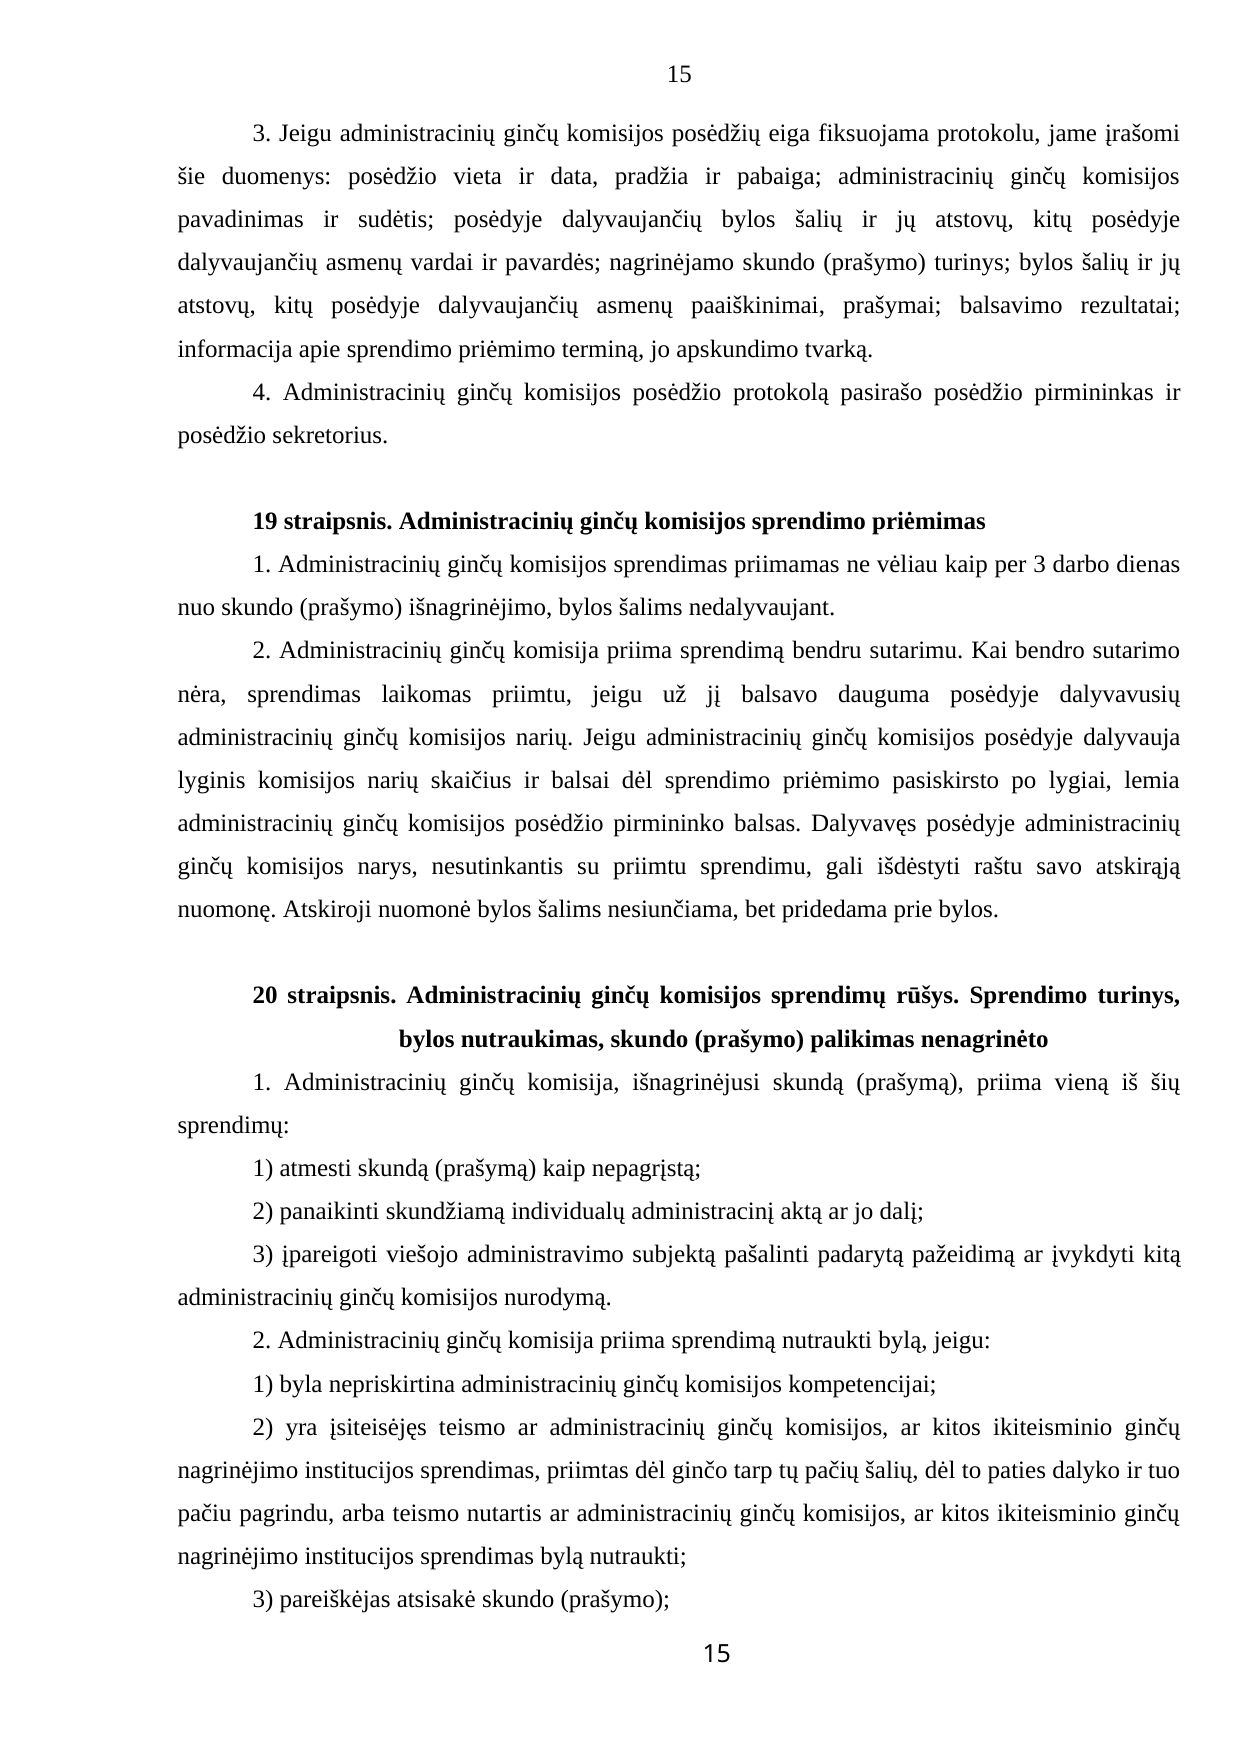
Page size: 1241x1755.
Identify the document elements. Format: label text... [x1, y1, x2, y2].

text 3. Jeigu administracinių ginčų komisijos posėdžių eiga fiksuojama protokolu, jame įrašomi šie duomenys: posėdžio vieta ir data, pradžia ir pabaiga; administracinių ginčų komisijos pavadinimas ir sudėtis; posėdyje dalyvaujančių bylos šalių ir jų atstovų, kitų posėdyje dalyvaujančių asmenų vardai ir pavardės; nagrinėjamo skundo (prašymo) turinys; bylos šalių ir jų atstovų, kitų posėdyje dalyvaujančių asmenų paaiškinimai, prašymai; balsavimo rezultatai; informacija apie sprendimo priėmimo terminą, jo apskundimo tvarką. [177, 118, 1181, 362]
text 2) panaikinti skundžiamą individualų administracinį aktą ar jo dalį; [177, 1196, 1181, 1225]
text 1) atmesti skundą (prašymą) kaip nepagrįstą; [177, 1153, 1181, 1182]
text 4. Administracinių ginčų komisijos posėdžio protokolą pasirašo posėdžio pirmininkas ir posėdžio sekretorius. [177, 377, 1181, 449]
text 1) byla nepriskirtina administracinių ginčų komisijos kompetencijai; [177, 1369, 1181, 1397]
text 3) pareiškėjas atsisakė skundo (prašymo); [177, 1584, 1181, 1613]
text 1. Administracinių ginčų komisijos sprendimas priimamas ne vėliau kaip per 3 darbo dienas nuo skundo (prašymo) išnagrinėjimo, bylos šalims nedalyvaujant. [177, 549, 1181, 621]
text 3) įpareigoti viešojo administravimo subjektą pašalinti padarytą pažeidimą ar įvykdyti kitą administracinių ginčų komisijos nurodymą. [177, 1239, 1181, 1311]
text 1. Administracinių ginčų komisija, išnagrinėjusi skundą (prašymą), priima vieną iš šių sprendimų: [177, 1067, 1181, 1139]
text 2) yra įsiteisėjęs teismo ar administracinių ginčų komisijos, ar kitos ikiteisminio ginčų nagrinėjimo institucijos sprendimas, priimtas dėl ginčo tarp tų pačių šalių, dėl to paties dalyko ir tuo pačiu pagrindu, arba teismo nutartis ar administracinių ginčų komisijos, ar kitos ikiteisminio ginčų nagrinėjimo institucijos sprendimas bylą nutraukti; [177, 1412, 1181, 1570]
text 2. Administracinių ginčų komisija priima sprendimą bendru sutarimu. Kai bendro sutarimo nėra, sprendimas laikomas priimtu, jeigu už jį balsavo dauguma posėdyje dalyvavusių administracinių ginčų komisijos narių. Jeigu administracinių ginčų komisijos posėdyje dalyvauja lyginis komisijos narių skaičius ir balsai dėl sprendimo priėmimo pasiskirsto po lygiai, lemia administracinių ginčų komisijos posėdžio pirmininko balsas. Dalyvavęs posėdyje administracinių ginčų komisijos narys, nesutinkantis su priimtu sprendimu, gali išdėstyti raštu savo atskirąją nuomonę. Atskiroji nuomonė bylos šalims nesiunčiama, bet pridedama prie bylos. [177, 636, 1181, 923]
text 2. Administracinių ginčų komisija priima sprendimą nutraukti bylą, jeigu: [177, 1326, 1181, 1354]
text 19 straipsnis. Administracinių ginčų komisijos sprendimo priėmimas [177, 506, 1181, 535]
text 20 straipsnis. Administracinių ginčų komisijos sprendimų rūšys. Sprendimo turinys, bylos nutraukimas, skundo (prašymo) palikimas nenagrinėto [252, 981, 1181, 1052]
